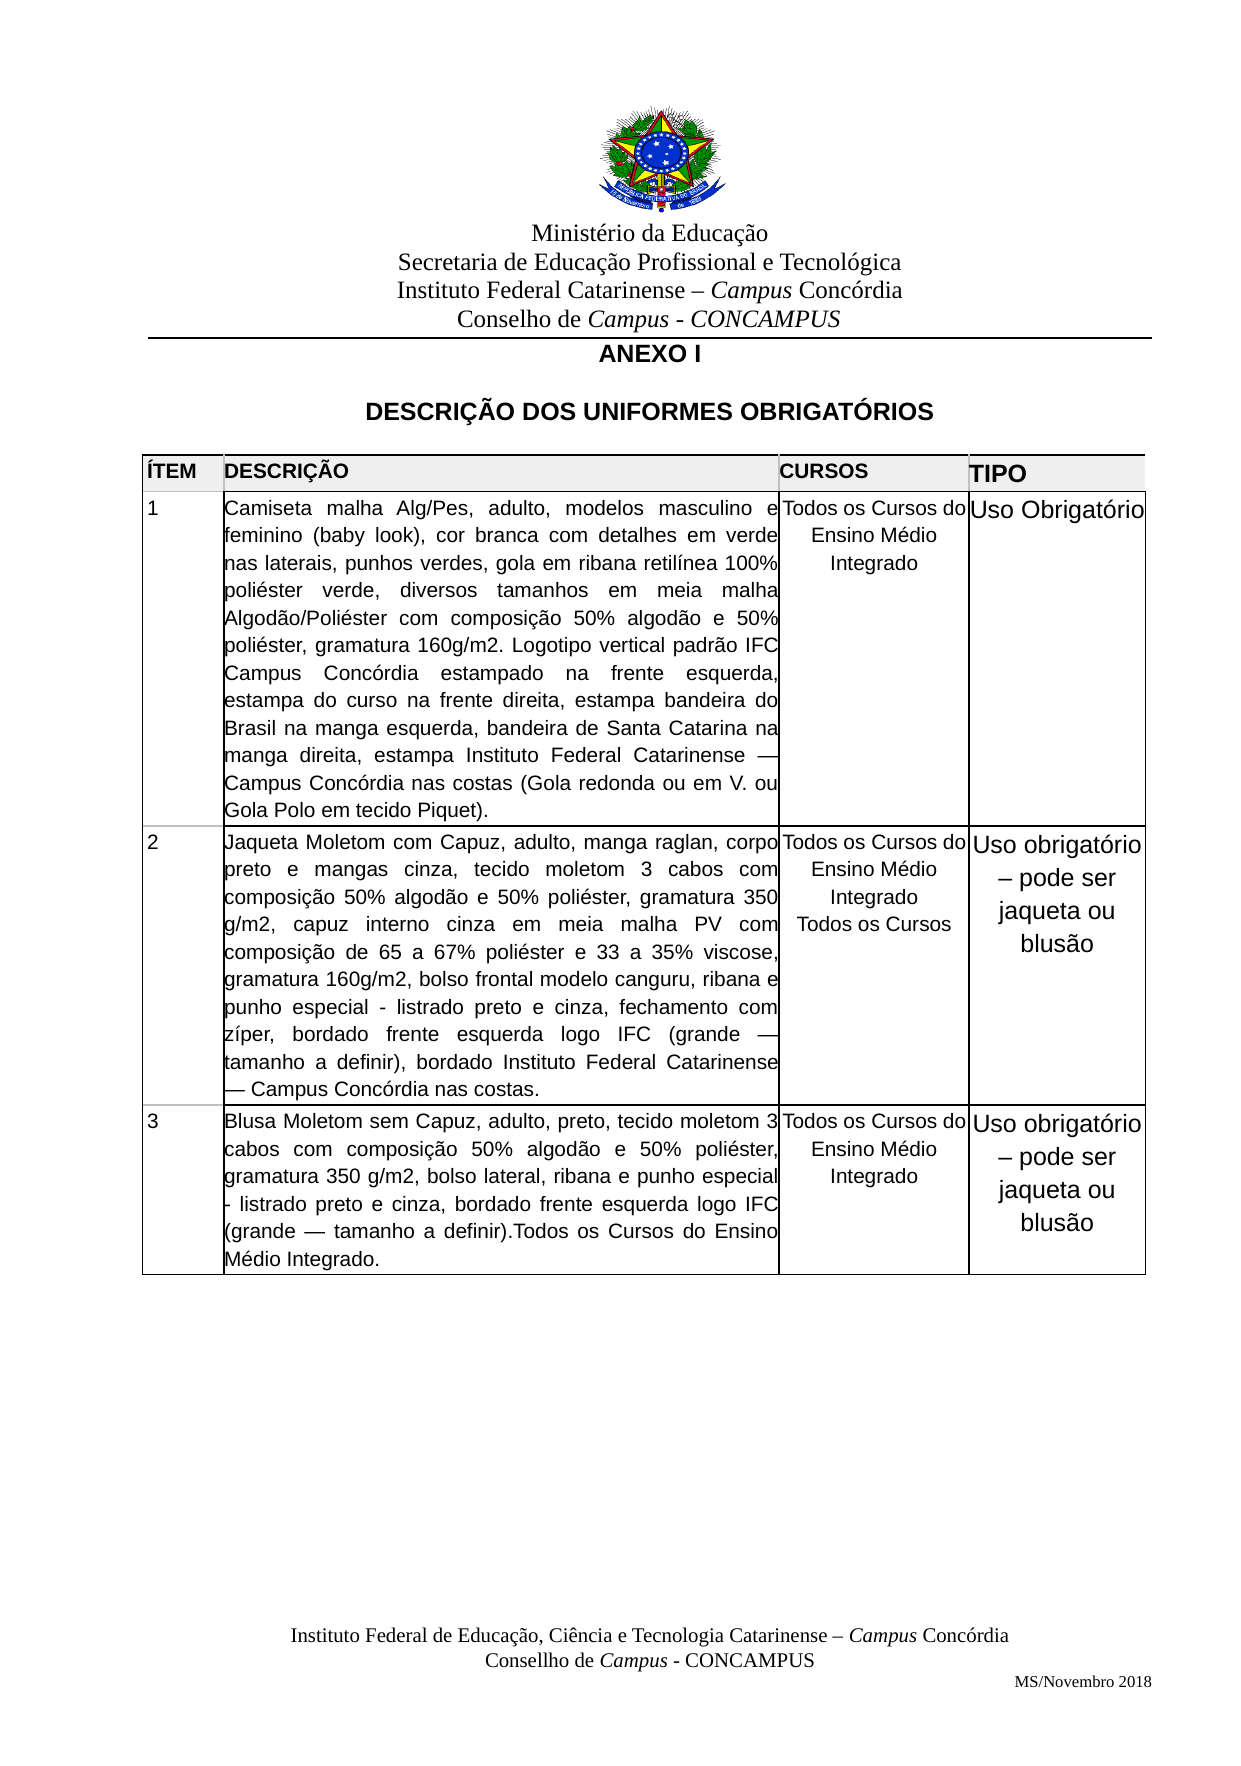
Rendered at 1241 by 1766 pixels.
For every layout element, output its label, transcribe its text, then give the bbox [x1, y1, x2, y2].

table_header TIPO [970, 456, 1145, 491]
text DESCRIÇÃO DOS UNIFORMES OBRIGATÓRIOS [148, 397, 1152, 425]
table_cell Uso obrigatório – pode ser jaqueta ou blusão [970, 1106, 1145, 1273]
table_cell Uso obrigatório – pode ser jaqueta ou blusão [970, 827, 1145, 1104]
table_cell Uso Obrigatório [970, 492, 1145, 825]
table_header CURSOS [780, 456, 968, 491]
table_cell 1 [143, 492, 223, 825]
picture [592, 103, 728, 214]
table_cell Todos os Cursos do Ensino Médio Integrado [780, 1106, 968, 1273]
table_cell Camiseta malha Alg/Pes, adulto, modelos masculino e feminino (baby look), cor branca com detalhes em verde nas laterais, punhos verdes, gola em ribana retilínea 100% poliéster verde, diversos tamanhos em meia malha Algodão/Poliéster com composição 50% algodão e 50% poliéster, gramatura 160g/m2. Logotipo vertical padrão IFC Campus Concórdia estampado na frente esquerda, estampa do curso na frente direita, estampa bandeira do Brasil na manga esquerda, bandeira de Santa Catarina na manga direita, estampa Instituto Federal Catarinense — Campus Concórdia nas costas (Gola redonda ou em V. ou Gola Polo em tecido Piquet). [225, 492, 778, 825]
table_cell Todos os Cursos do Ensino Médio Integrado Todos os Cursos [780, 827, 968, 1104]
text ANEXO I [148, 339, 1152, 368]
table_header DESCRIÇÃO [225, 456, 778, 491]
table_header ÍTEM [143, 456, 223, 491]
table_cell 3 [143, 1106, 223, 1273]
table_cell 2 [143, 827, 223, 1104]
table_cell Todos os Cursos do Ensino Médio Integrado [780, 492, 968, 825]
table_cell Blusa Moletom sem Capuz, adulto, preto, tecido moletom 3 cabos com composição 50% algodão e 50% poliéster, gramatura 350 g/m2, bolso lateral, ribana e punho especial - listrado preto e cinza, bordado frente esquerda logo IFC (grande — tamanho a definir).Todos os Cursos do Ensino Médio Integrado. [225, 1106, 778, 1273]
table_cell Jaqueta Moletom com Capuz, adulto, manga raglan, corpo preto e mangas cinza, tecido moletom 3 cabos com composição 50% algodão e 50% poliéster, gramatura 350 g/m2, capuz interno cinza em meia malha PV com composição de 65 a 67% poliéster e 33 a 35% viscose, gramatura 160g/m2, bolso frontal modelo canguru, ribana e punho especial - listrado preto e cinza, fechamento com zíper, bordado frente esquerda logo IFC (grande — tamanho a definir), bordado Instituto Federal Catarinense — Campus Concórdia nas costas. [225, 827, 778, 1104]
